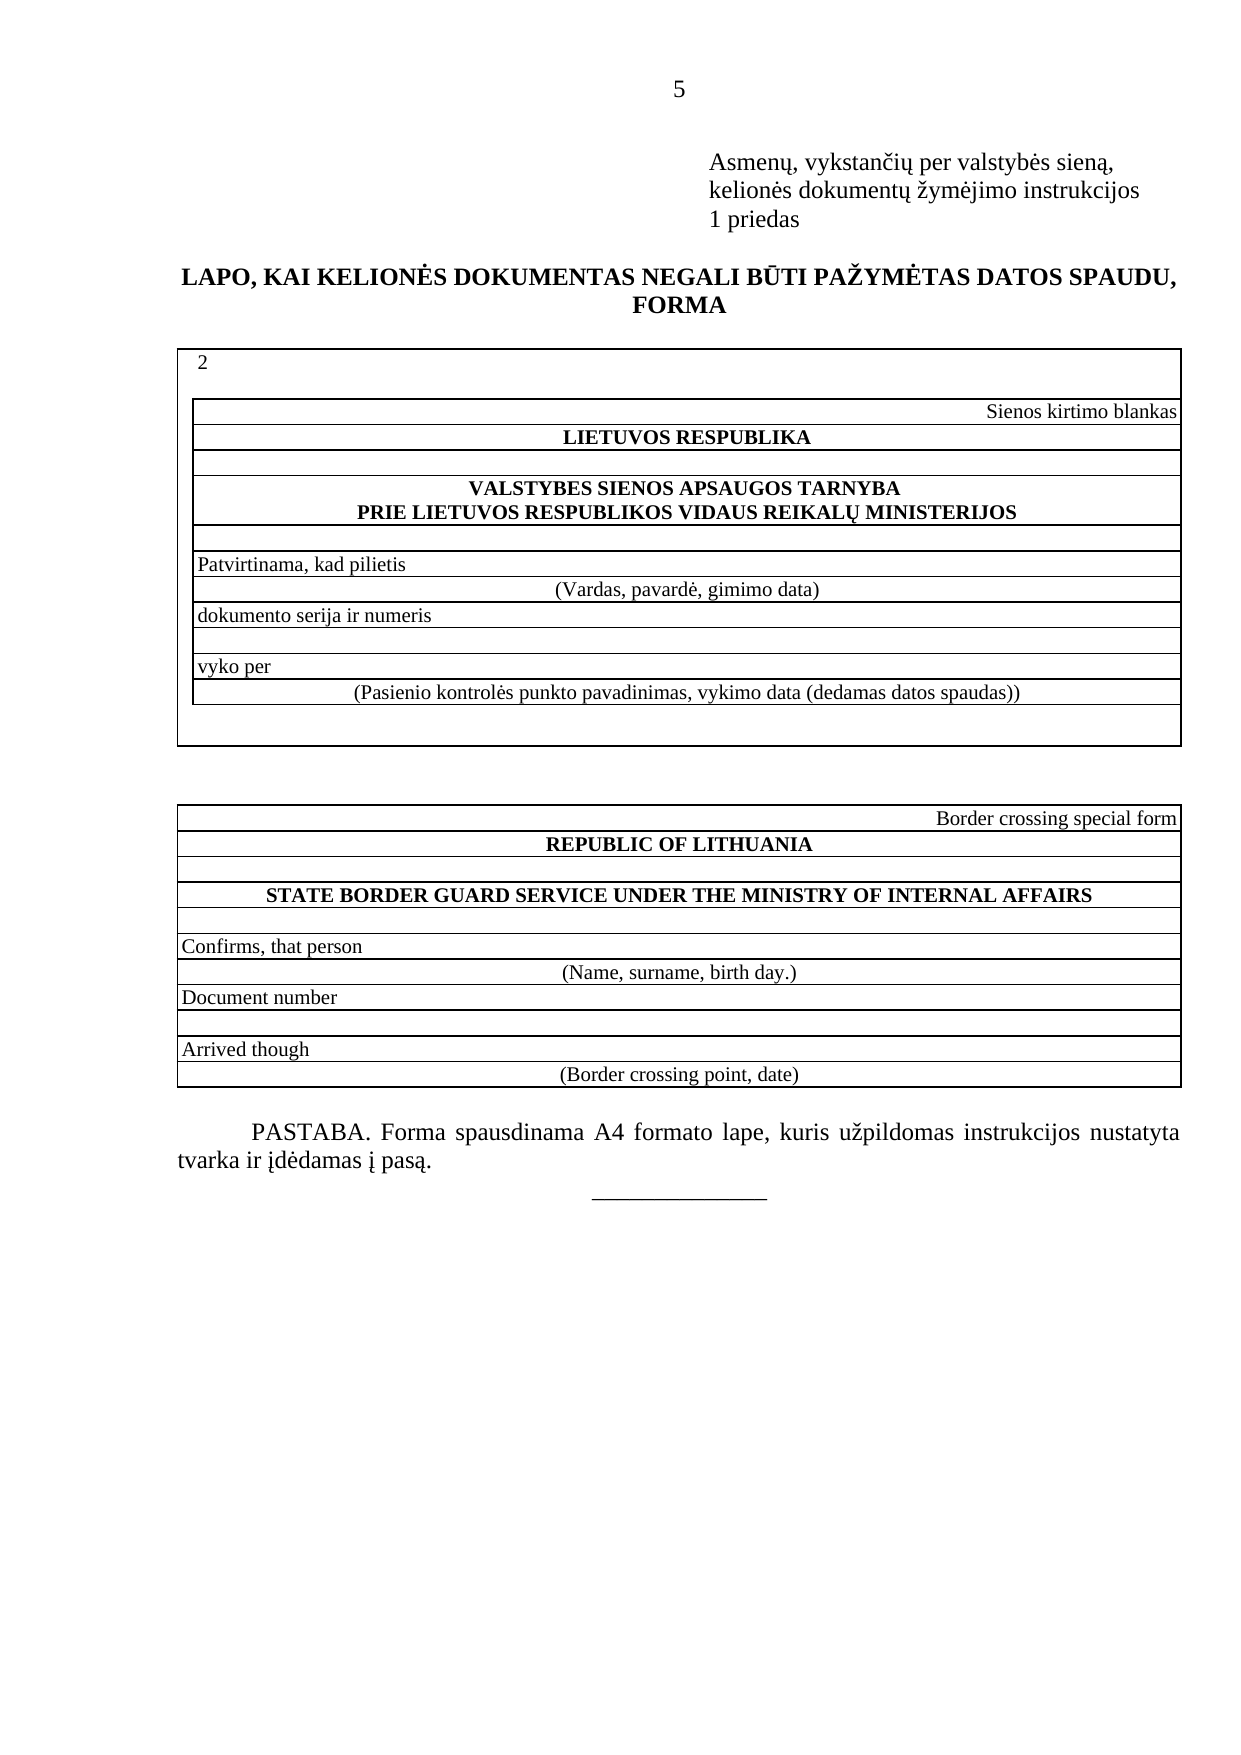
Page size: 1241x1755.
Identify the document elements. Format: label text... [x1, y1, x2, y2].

text 1 priedas [177, 204, 1181, 233]
table_cell [193, 705, 1180, 745]
text kelionės dokumentų žymėjimo instrukcijos [177, 176, 1181, 204]
table_cell [178, 398, 192, 704]
table_header 2 [193, 350, 197, 398]
text PASTABA. Forma spausdinama A4 formato lape, kuris užpildomas instrukcijos nustatyta tvarka ir įdėdamas į pasą. [177, 1117, 1181, 1174]
table_header [178, 350, 193, 398]
text ______________ [177, 1174, 1181, 1203]
table_cell [178, 704, 193, 745]
text LAPO, KAI KELIONĖS DOKUMENTAS NEGALI BŪTI PAŽYMĖTAS DATOS SPAUDU, FORMA [177, 262, 1181, 319]
text Asmenų, vykstančių per valstybės sieną, [177, 147, 1181, 176]
